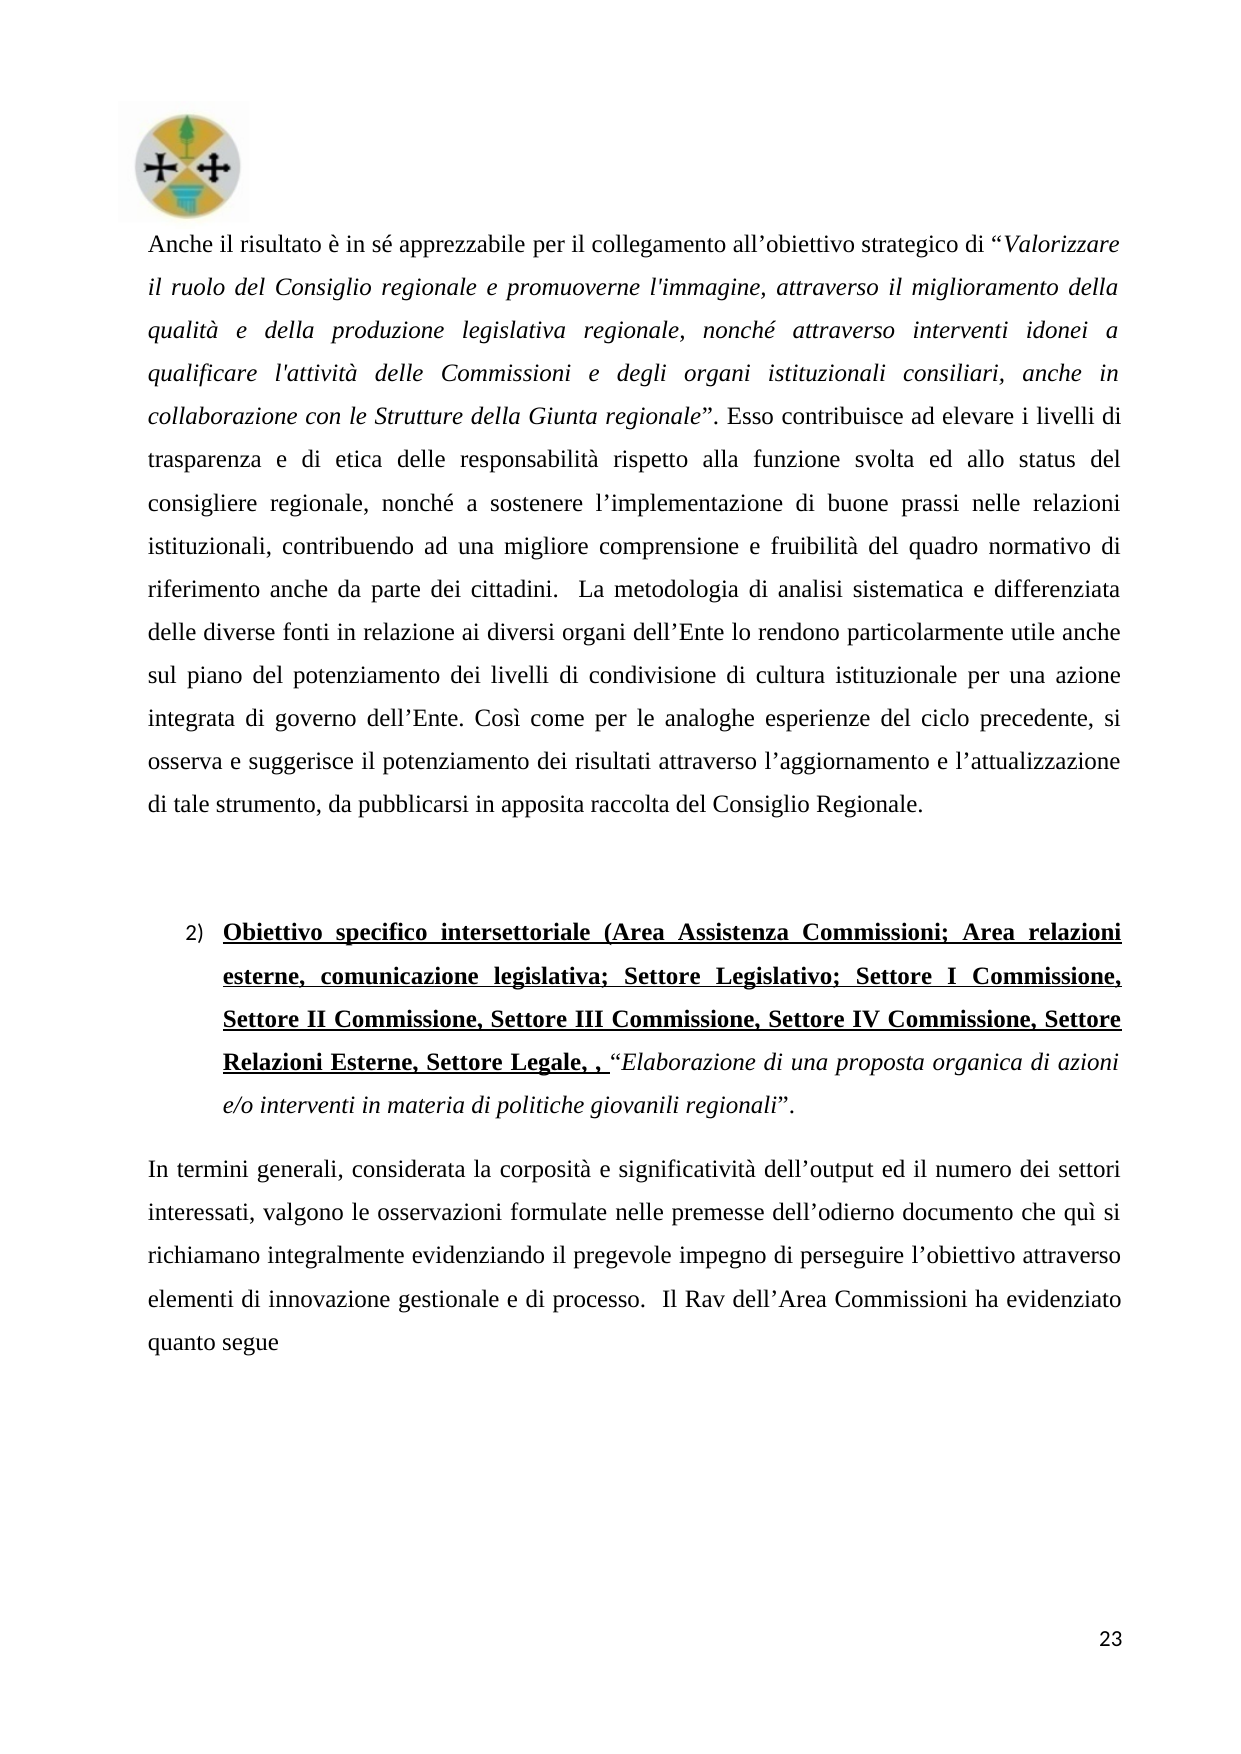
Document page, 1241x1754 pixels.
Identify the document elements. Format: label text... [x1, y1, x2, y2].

text Anche il risultato è in sé apprezzabile per il collegamento all’obiettivo strategico di “Valorizzare il ruolo del Consiglio regionale e promuoverne l'immagine, attraverso il miglioramento della qualità e della produzione legislativa regionale, nonché attraverso interventi idonei a qualificare l'attività delle Commissioni e degli organi istituzionali consiliari, anche in collaborazione con le Strutture della Giunta regionale”. Esso contribuisce ad elevare i livelli di trasparenza e di etica delle responsabilità rispetto alla funzione svolta ed allo status del consigliere regionale, nonché a sostenere l’implementazione di buone prassi nelle relazioni istituzionali, contribuendo ad una migliore comprensione e fruibilità del quadro normativo di riferimento anche da parte dei cittadini. La metodologia di analisi sistematica e differenziata delle diverse fonti in relazione ai diversi organi dell’Ente lo rendono particolarmente utile anche sul piano del potenziamento dei livelli di condivisione di cultura istituzionale per una azione integrata di governo dell’Ente. Così come per le analoghe esperienze del ciclo precedente, si osserva e suggerisce il potenziamento dei risultati attraverso l’aggiornamento e l’attualizzazione di tale strumento, da pubblicarsi in apposita raccolta del Consiglio Regionale. [148, 229, 1122, 818]
text In termini generali, considerata la corposità e significatività dell’output ed il numero dei settori interessati, valgono le osservazioni formulate nelle premesse dell’odierno documento che quì si richiamano integralmente evidenziando il pregevole impegno di perseguire l’obiettivo attraverso elementi di innovazione gestionale e di processo. Il Rav dell’Area Commissioni ha evidenziato quanto segue [148, 1154, 1122, 1356]
list Obiettivo specifico intersettoriale (Area Assistenza Commissioni; Area relazioni esterne, comunicazione legislativa; Settore Legislativo; Settore I Commissione, Settore II Commissione, Settore III Commissione, Settore IV Commissione, Settore Relazioni Esterne, Settore Legale, , “Elaborazione di una proposta organica di azioni e/o interventi in materia di politiche giovanili regionali”. [185, 917, 1122, 1119]
